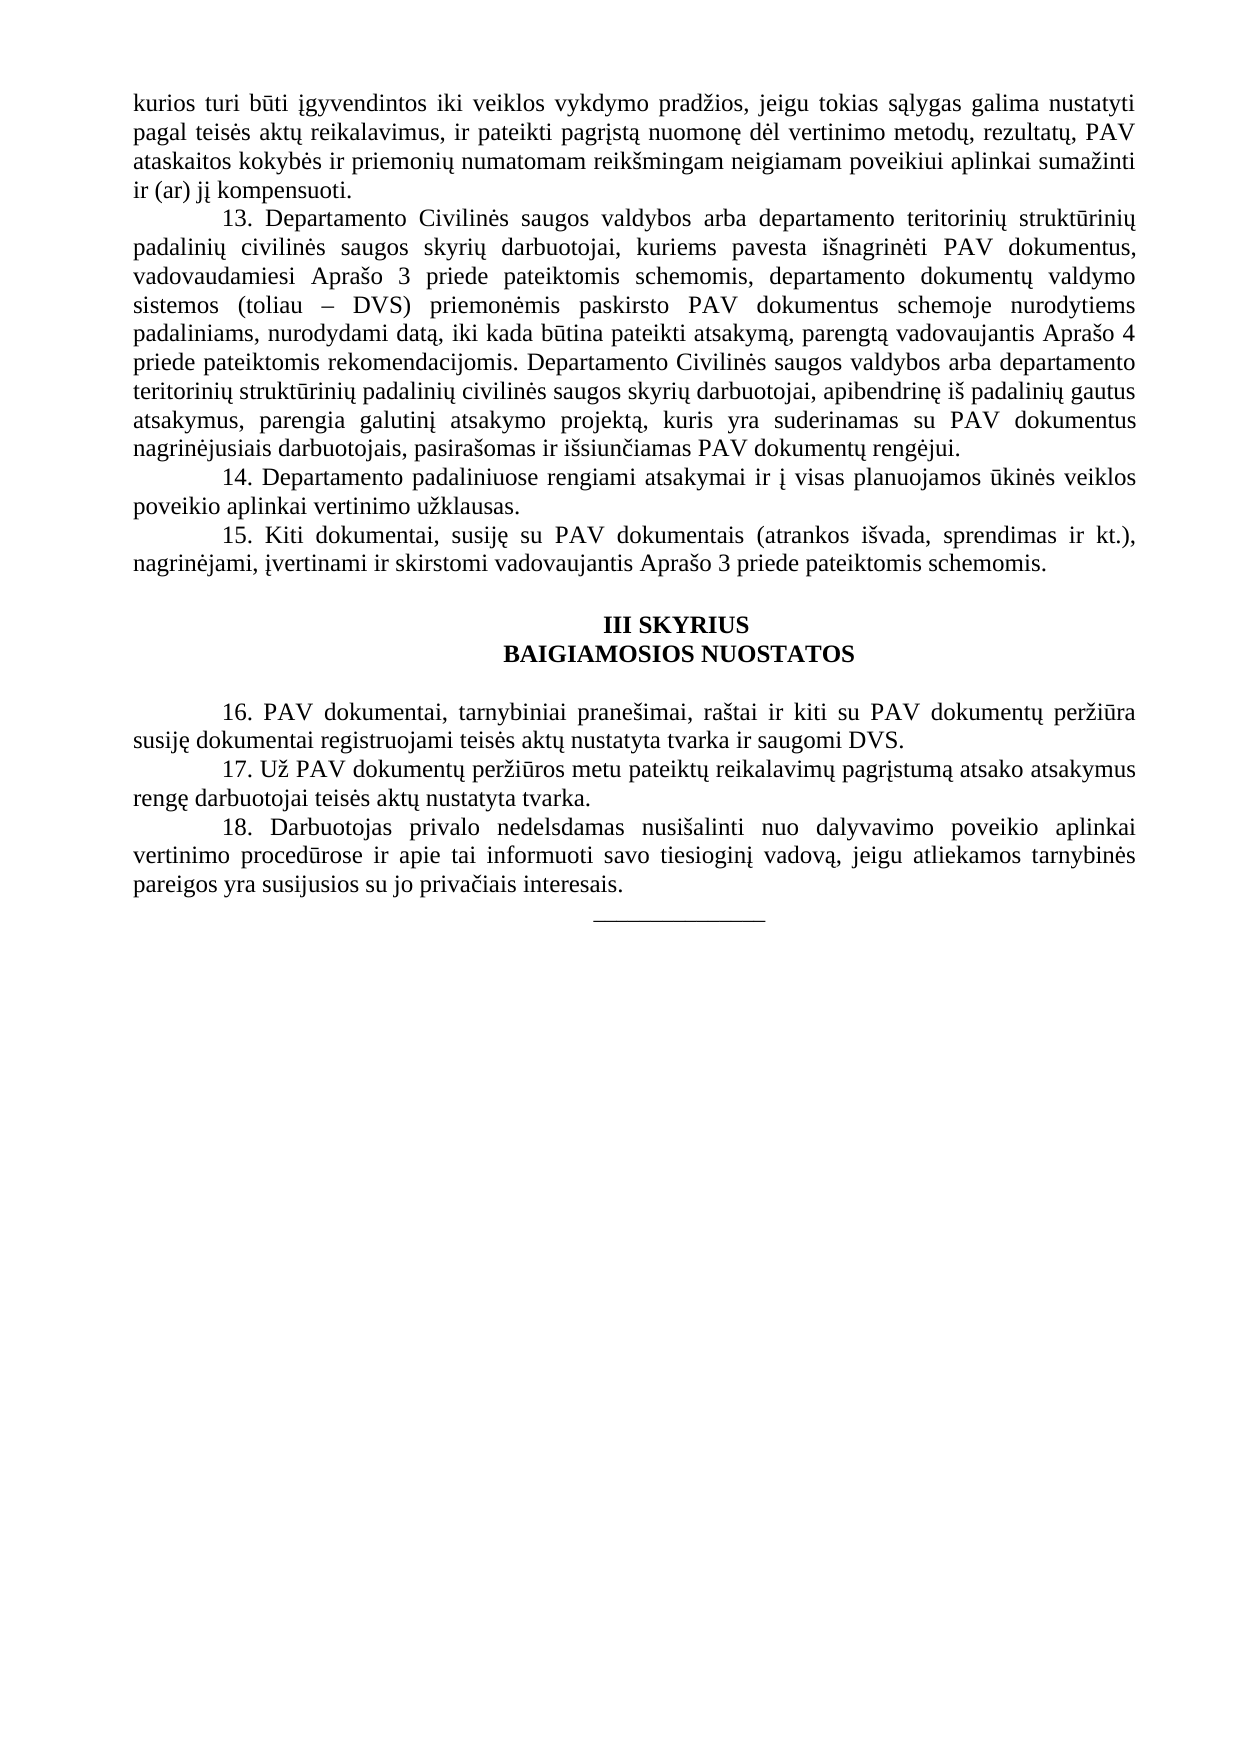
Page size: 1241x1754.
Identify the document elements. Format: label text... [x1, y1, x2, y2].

text 18. Darbuotojas privalo nedelsdamas nusišalinti nuo dalyvavimo poveikio aplinkai vertinimo procedūrose ir apie tai informuoti savo tiesioginį vadovą, jeigu atliekamos tarnybinės pareigos yra susijusios su jo privačiais interesais. [133, 812, 1137, 898]
text kurios turi būti įgyvendintos iki veiklos vykdymo pradžios, jeigu tokias sąlygas galima nustatyti pagal teisės aktų reikalavimus, ir pateikti pagrįstą nuomonę dėl vertinimo metodų, rezultatų, PAV ataskaitos kokybės ir priemonių numatomam reikšmingam neigiamam poveikiui aplinkai sumažinti ir (ar) jį kompensuoti. [133, 88, 1137, 203]
text 17. Už PAV dokumentų peržiūros metu pateiktų reikalavimų pagrįstumą atsako atsakymus rengę darbuotojai teisės aktų nustatyta tvarka. [133, 754, 1137, 812]
text 16. PAV dokumentai, tarnybiniai pranešimai, raštai ir kiti su PAV dokumentų peržiūra susiję dokumentai registruojami teisės aktų nustatyta tvarka ir saugomi DVS. [133, 697, 1137, 754]
text _______________ [133, 898, 1137, 924]
text BAIGIAMOSIOS NUOSTATOS [222, 639, 1137, 668]
text III SKYRIUS [222, 610, 1137, 639]
text 14. Departamento padaliniuose rengiami atsakymai ir į visas planuojamos ūkinės veiklos poveikio aplinkai vertinimo užklausas. [133, 462, 1137, 520]
text 15. Kiti dokumentai, susiję su PAV dokumentais (atrankos išvada, sprendimas ir kt.), nagrinėjami, įvertinami ir skirstomi vadovaujantis Aprašo 3 priede pateiktomis schemomis. [133, 520, 1137, 577]
text 13. Departamento Civilinės saugos valdybos arba departamento teritorinių struktūrinių padalinių civilinės saugos skyrių darbuotojai, kuriems pavesta išnagrinėti PAV dokumentus, vadovaudamiesi Aprašo 3 priede pateiktomis schemomis, departamento dokumentų valdymo sistemos (toliau – DVS) priemonėmis paskirsto PAV dokumentus schemoje nurodytiems padaliniams, nurodydami datą, iki kada būtina pateikti atsakymą, parengtą vadovaujantis Aprašo 4 priede pateiktomis rekomendacijomis. Departamento Civilinės saugos valdybos arba departamento teritorinių struktūrinių padalinių civilinės saugos skyrių darbuotojai, apibendrinę iš padalinių gautus atsakymus, parengia galutinį atsakymo projektą, kuris yra suderinamas su PAV dokumentus nagrinėjusiais darbuotojais, pasirašomas ir išsiunčiamas PAV dokumentų rengėjui. [133, 203, 1137, 462]
